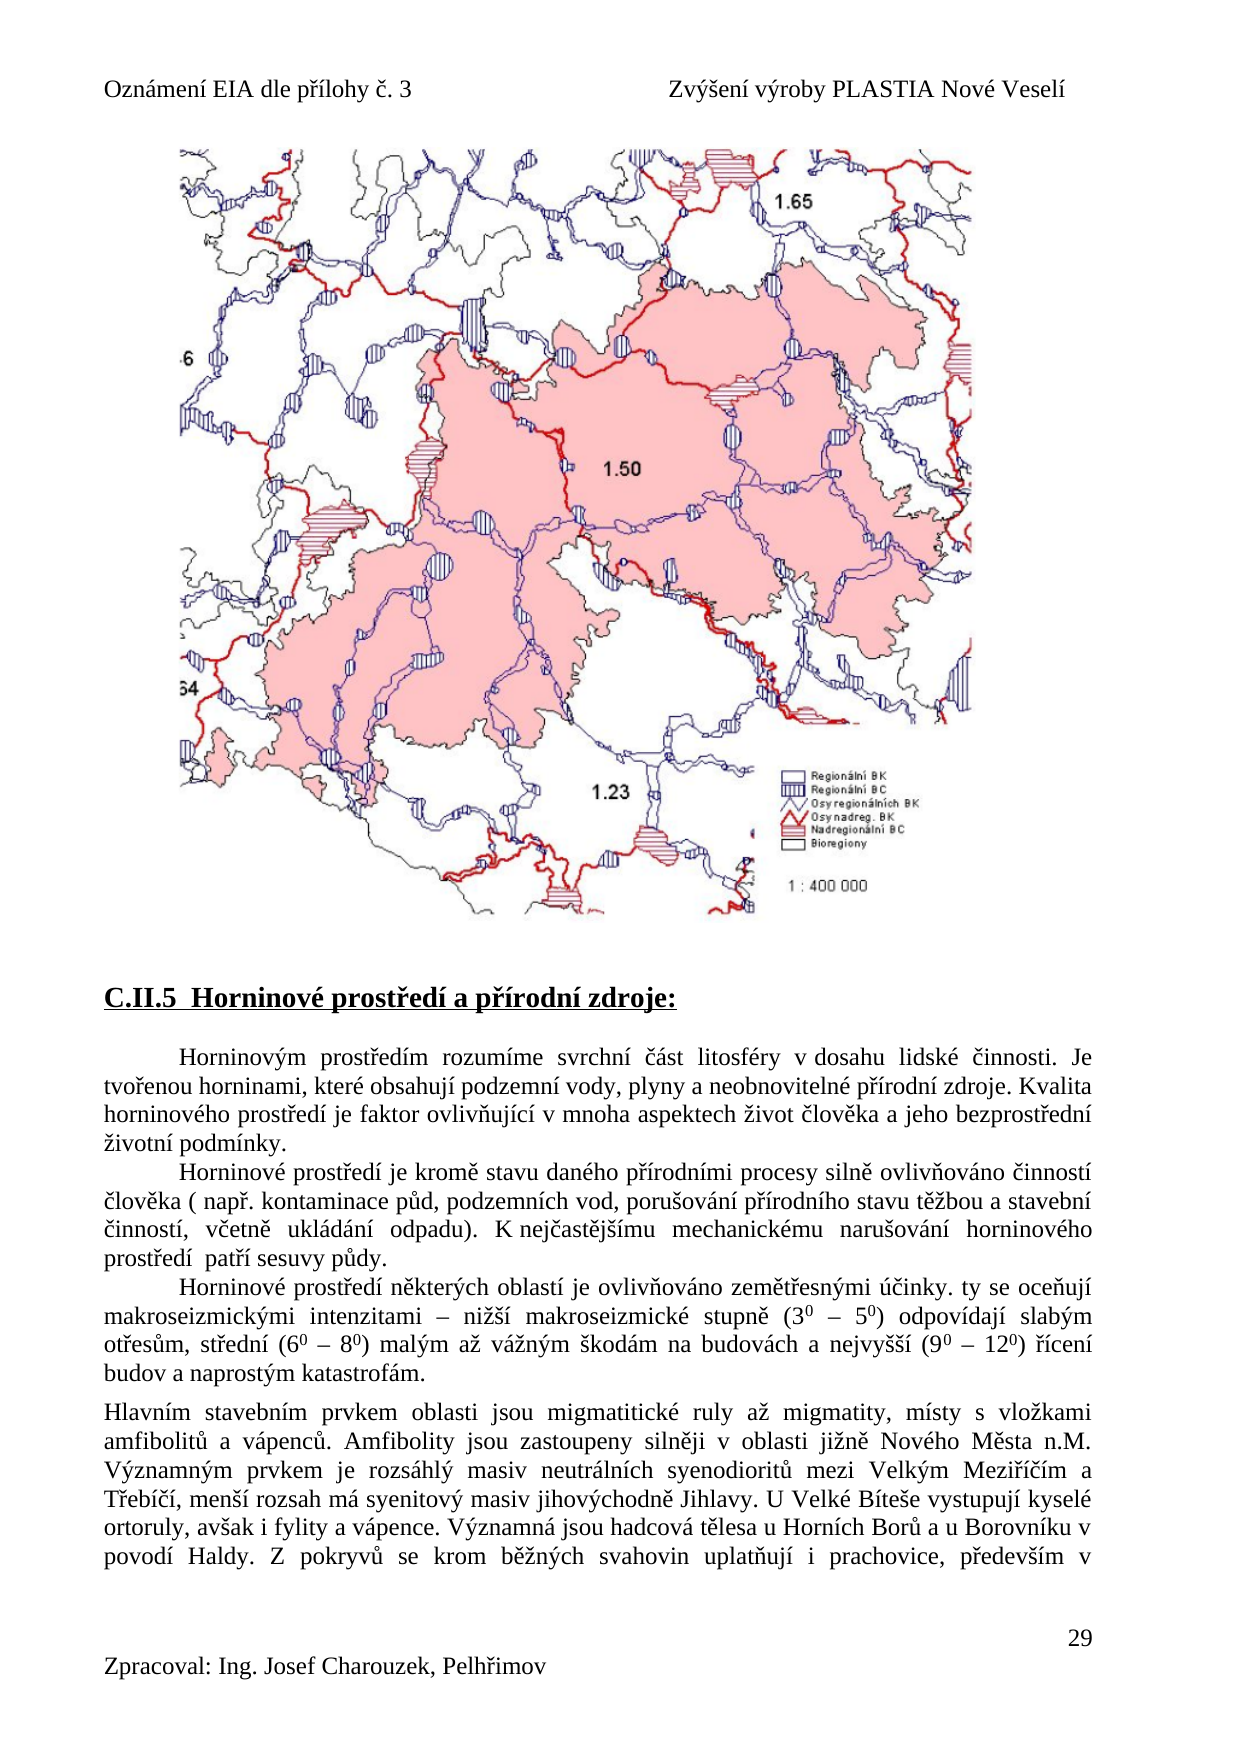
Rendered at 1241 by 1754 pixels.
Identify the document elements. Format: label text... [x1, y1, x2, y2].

text Horninové prostředí některých oblastí je ovlivňováno zemětřesnými účinky. ty se oceňují makroseizmickými intenzitami – nižší makroseizmické stupně (30 – 50) odpovídají slabým otřesům, střední (60 – 80) malým až vážným škodám na budovách a nejvyšší (90 – 120) řícení budov a naprostým katastrofám. [103, 1272, 1093, 1387]
text Horninové prostředí je kromě stavu daného přírodními procesy silně ovlivňováno činností člověka ( např. kontaminace půd, podzemních vod, porušování přírodního stavu těžbou a stavební činností, včetně ukládání odpadu). K nejčastějšímu mechanickému narušování horninového prostředí patří sesuvy půdy. [103, 1157, 1093, 1272]
text Horninovým prostředím rozumíme svrchní část litosféry v dosahu lidské činnosti. Je tvořenou horninami, které obsahují podzemní vody, plyny a neobnovitelné přírodní zdroje. Kvalita horninového prostředí je faktor ovlivňující v mnoha aspektech život člověka a jeho bezprostřední životní podmínky. [103, 1042, 1093, 1157]
list Hlavním stavebním prvkem oblasti jsou migmatitické ruly až migmatity, místy s vložkami amfibolitů a vápenců. Amfibolity jsou zastoupeny silněji v oblasti jižně Nového Města n.M. Významným prvkem je rozsáhlý masiv neutrálních syenodioritů mezi Velkým Meziříčím a Třebíčí, menší rozsah má syenitový masiv jihovýchodně Jihlavy. U Velké Bíteše vystupují kyselé ortoruly, avšak i fylity a vápence. Významná jsou hadcová tělesa u Horních Borů a u Borovníku v povodí Haldy. Z pokryvů se krom běžných svahovin uplatňují i prachovice, především v [103, 1397, 1093, 1570]
text C.II.5 Horninové prostředí a přírodní zdroje: [103, 980, 1093, 1013]
